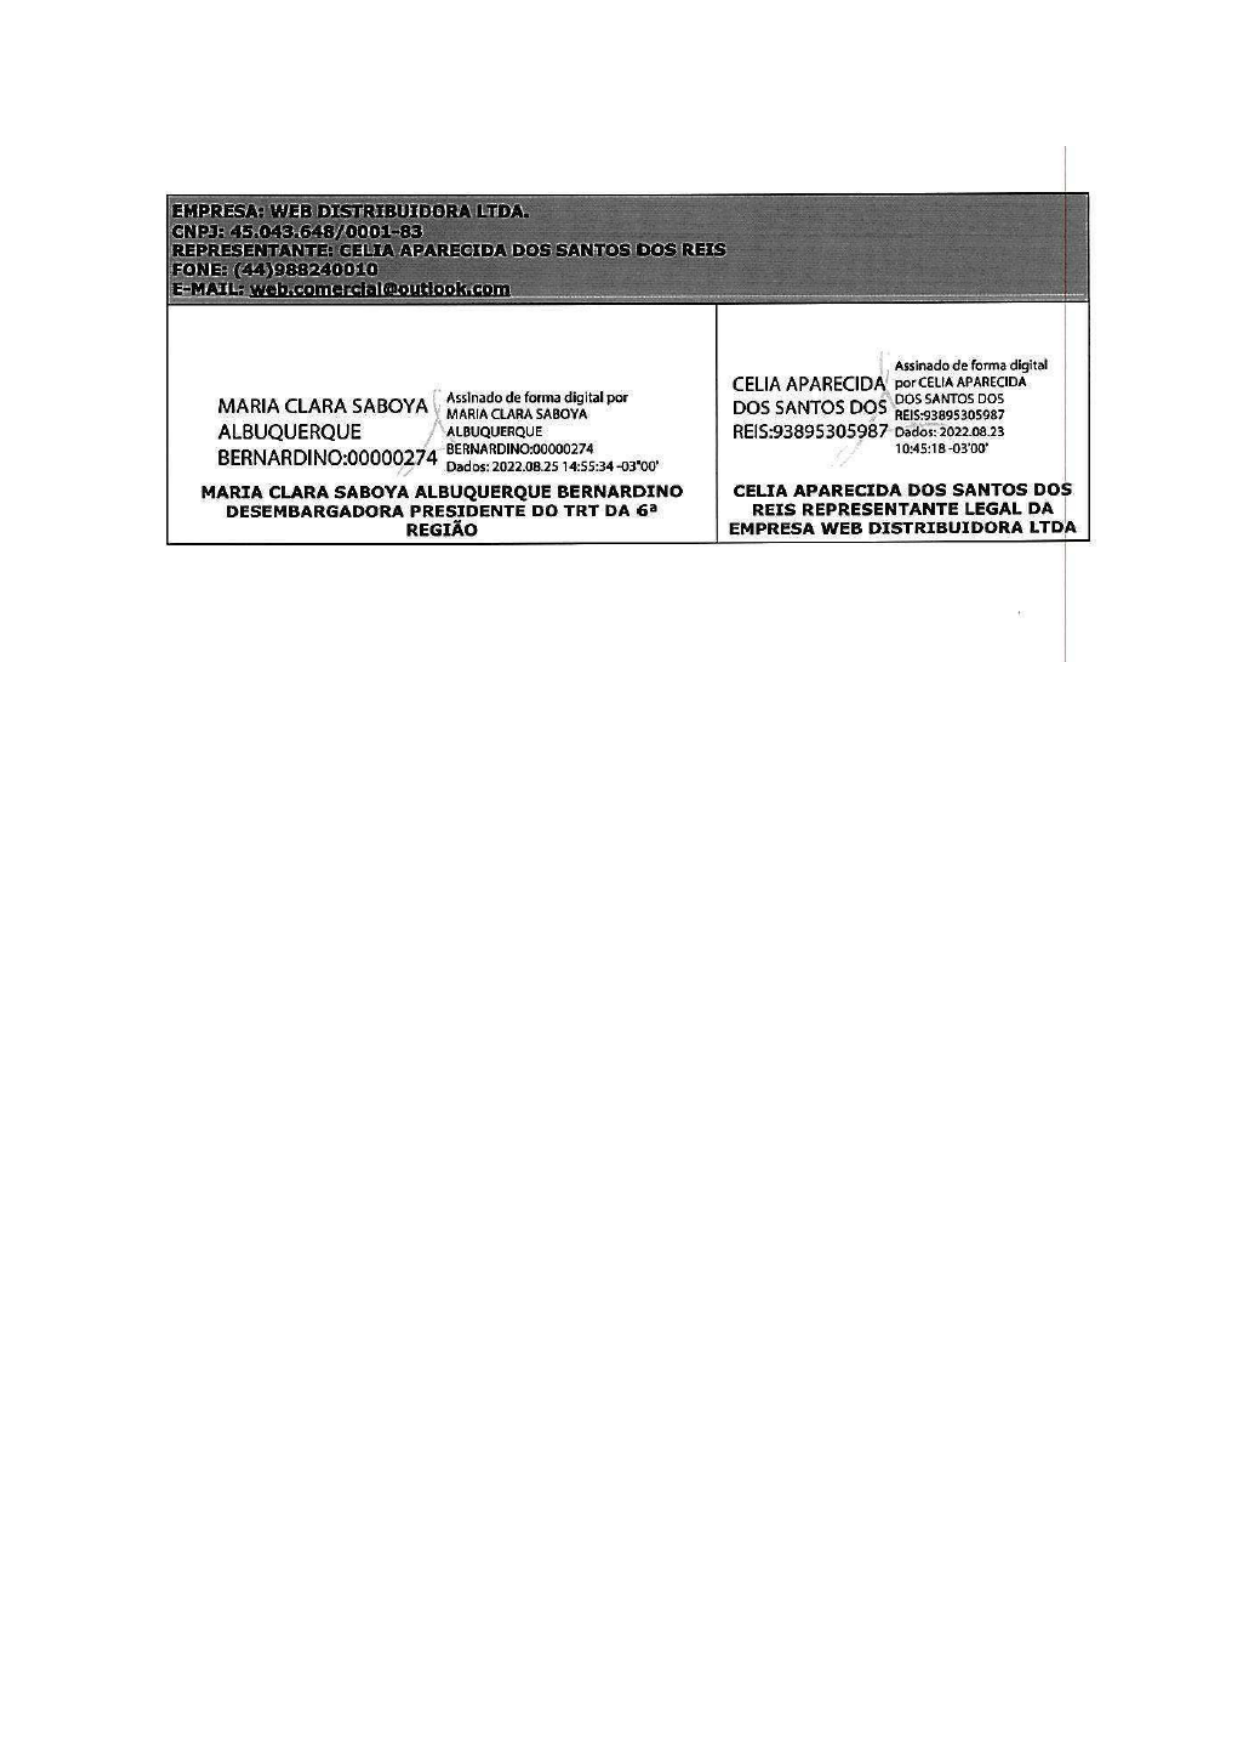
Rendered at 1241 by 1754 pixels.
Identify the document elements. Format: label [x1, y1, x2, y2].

picture [118, 146, 1123, 662]
